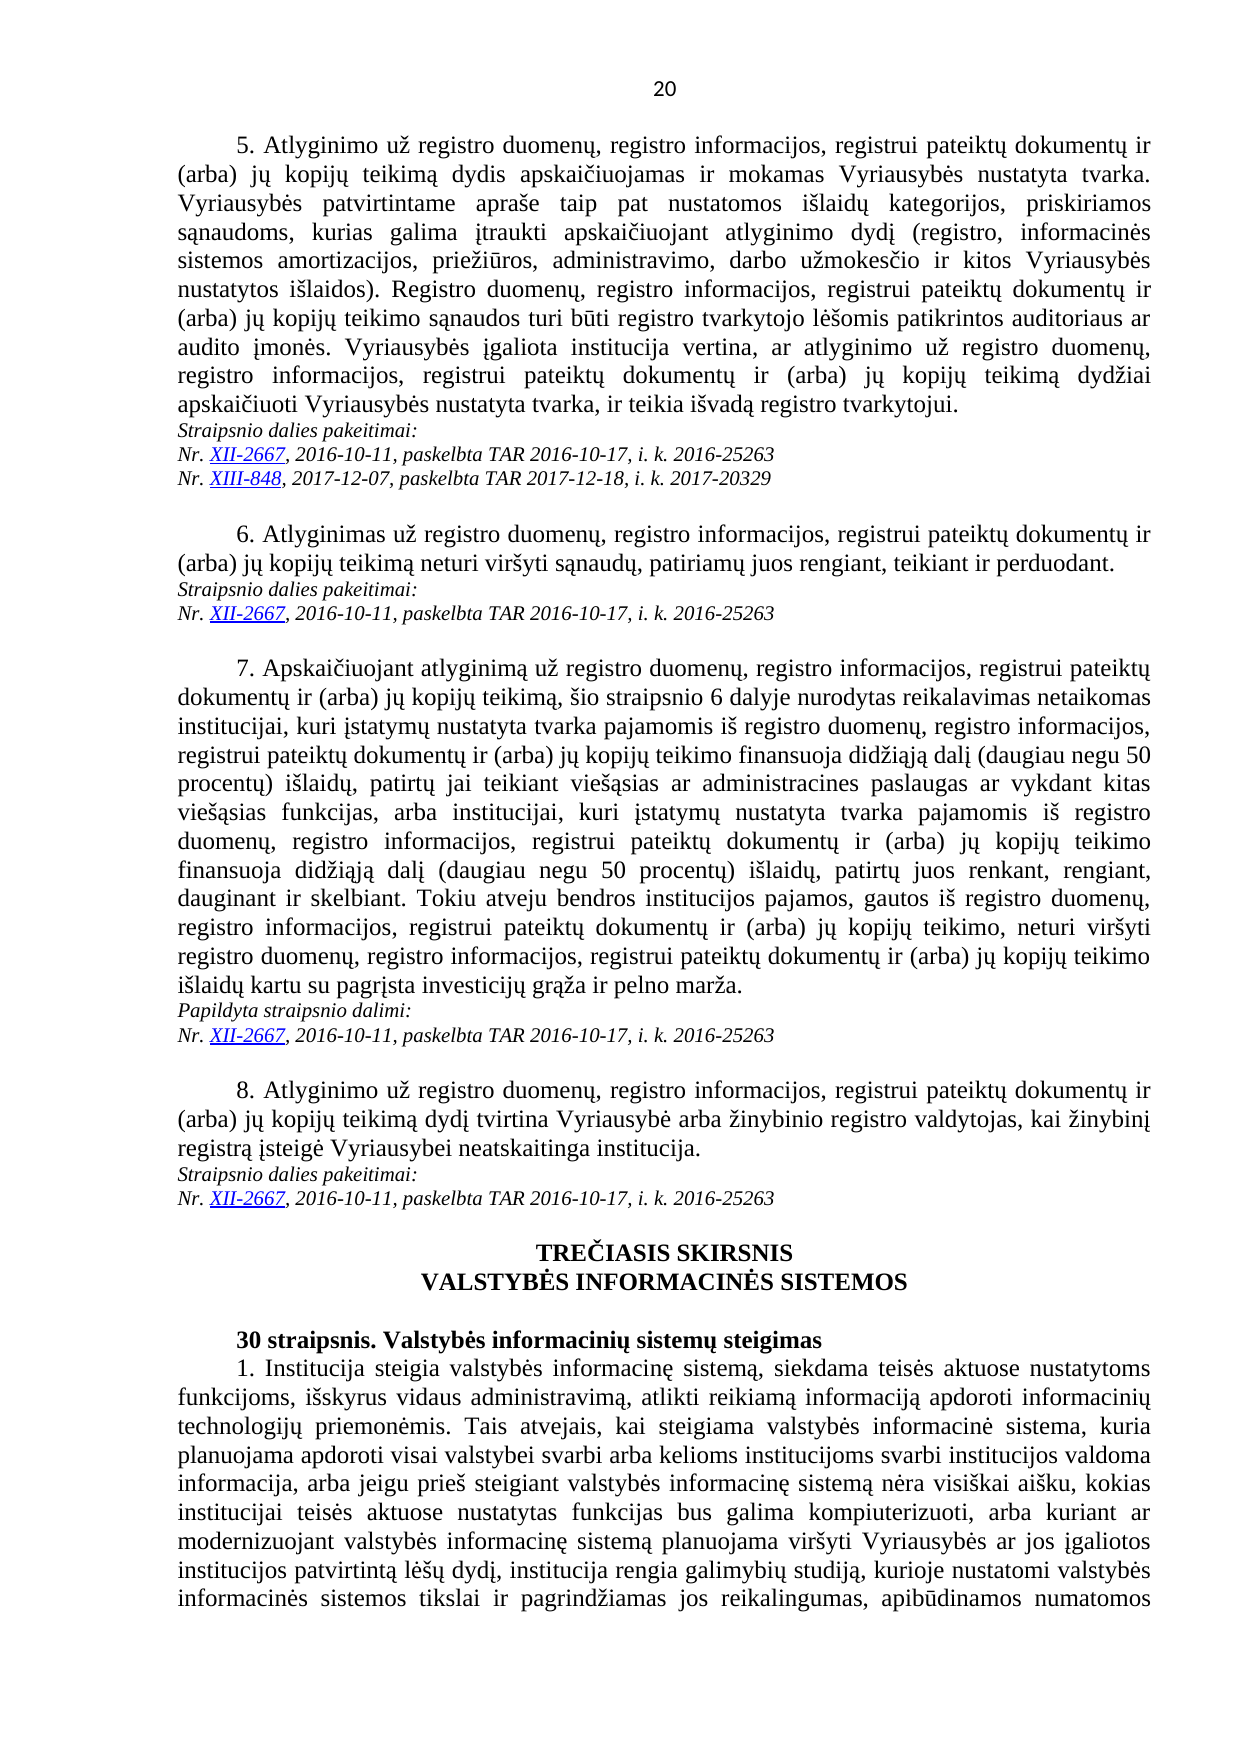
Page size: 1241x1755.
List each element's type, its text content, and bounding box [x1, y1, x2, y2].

text Nr. XII-2667, 2016-10-11, paskelbta TAR 2016-10-17, i. k. 2016-25263 [177, 1022, 1152, 1047]
text 6. Atlyginimas už registro duomenų, registro informacijos, registrui pateiktų dokumentų ir (arba) jų kopijų teikimą neturi viršyti sąnaudų, patiriamų juos rengiant, teikiant ir perduodant. [177, 519, 1152, 577]
text Nr. XII-2667, 2016-10-11, paskelbta TAR 2016-10-17, i. k. 2016-25263 [177, 1186, 1152, 1210]
text TREČIASIS SKIRSNIS [177, 1238, 1152, 1267]
text Papildyta straipsnio dalimi: [177, 998, 1152, 1022]
text 30 straipsnis. Valstybės informacinių sistemų steigimas [177, 1325, 1152, 1353]
text 8. Atlyginimo už registro duomenų, registro informacijos, registrui pateiktų dokumentų ir (arba) jų kopijų teikimą dydį tvirtina Vyriausybė arba žinybinio registro valdytojas, kai žinybinį registrą įsteigė Vyriausybei neatskaitinga institucija. [177, 1075, 1152, 1162]
text 1. Institucija steigia valstybės informacinę sistemą, siekdama teisės aktuose nustatytoms funkcijoms, išskyrus vidaus administravimą, atlikti reikiamą informaciją apdoroti informacinių technologijų priemonėmis. Tais atvejais, kai steigiama valstybės informacinė sistema, kuria planuojama apdoroti visai valstybei svarbi arba kelioms institucijoms svarbi institucijos valdoma informacija, arba jeigu prieš steigiant valstybės informacinę sistemą nėra visiškai aišku, kokias institucijai teisės aktuose nustatytas funkcijas bus galima kompiuterizuoti, arba kuriant ar modernizuojant valstybės informacinę sistemą planuojama viršyti Vyriausybės ar jos įgaliotos institucijos patvirtintą lėšų dydį, institucija rengia galimybių studiją, kurioje nustatomi valstybės informacinės sistemos tikslai ir pagrindžiamas jos reikalingumas, apibūdinamos numatomos [177, 1353, 1152, 1612]
text Straipsnio dalies pakeitimai: [177, 418, 1152, 442]
text Nr. XII-2667, 2016-10-11, paskelbta TAR 2016-10-17, i. k. 2016-25263 [177, 601, 1152, 625]
text Nr. XIII-848, 2017-12-07, paskelbta TAR 2017-12-18, i. k. 2017-20329 [177, 466, 1152, 490]
text Straipsnio dalies pakeitimai: [177, 1162, 1152, 1186]
text VALSTYBĖS INFORMACINĖS SISTEMOS [177, 1267, 1152, 1296]
text 7. Apskaičiuojant atlyginimą už registro duomenų, registro informacijos, registrui pateiktų dokumentų ir (arba) jų kopijų teikimą, šio straipsnio 6 dalyje nurodytas reikalavimas netaikomas institucijai, kuri įstatymų nustatyta tvarka pajamomis iš registro duomenų, registro informacijos, registrui pateiktų dokumentų ir (arba) jų kopijų teikimo finansuoja didžiąją dalį (daugiau negu 50 procentų) išlaidų, patirtų jai teikiant viešąsias ar administracines paslaugas ar vykdant kitas viešąsias funkcijas, arba institucijai, kuri įstatymų nustatyta tvarka pajamomis iš registro duomenų, registro informacijos, registrui pateiktų dokumentų ir (arba) jų kopijų teikimo finansuoja didžiąją dalį (daugiau negu 50 procentų) išlaidų, patirtų juos renkant, rengiant, dauginant ir skelbiant. Tokiu atveju bendros institucijos pajamos, gautos iš registro duomenų, registro informacijos, registrui pateiktų dokumentų ir (arba) jų kopijų teikimo, neturi viršyti registro duomenų, registro informacijos, registrui pateiktų dokumentų ir (arba) jų kopijų teikimo išlaidų kartu su pagrįsta investicijų grąža ir pelno marža. [177, 653, 1152, 998]
text Straipsnio dalies pakeitimai: [177, 577, 1152, 601]
text Nr. XII-2667, 2016-10-11, paskelbta TAR 2016-10-17, i. k. 2016-25263 [177, 442, 1152, 466]
text 5. Atlyginimo už registro duomenų, registro informacijos, registrui pateiktų dokumentų ir (arba) jų kopijų teikimą dydis apskaičiuojamas ir mokamas Vyriausybės nustatyta tvarka. Vyriausybės patvirtintame apraše taip pat nustatomos išlaidų kategorijos, priskiriamos sąnaudoms, kurias galima įtraukti apskaičiuojant atlyginimo dydį (registro, informacinės sistemos amortizacijos, priežiūros, administravimo, darbo užmokesčio ir kitos Vyriausybės nustatytos išlaidos). Registro duomenų, registro informacijos, registrui pateiktų dokumentų ir (arba) jų kopijų teikimo sąnaudos turi būti registro tvarkytojo lėšomis patikrintos auditoriaus ar audito įmonės. Vyriausybės įgaliota institucija vertina, ar atlyginimo už registro duomenų, registro informacijos, registrui pateiktų dokumentų ir (arba) jų kopijų teikimą dydžiai apskaičiuoti Vyriausybės nustatyta tvarka, ir teikia išvadą registro tvarkytojui. [177, 131, 1152, 418]
